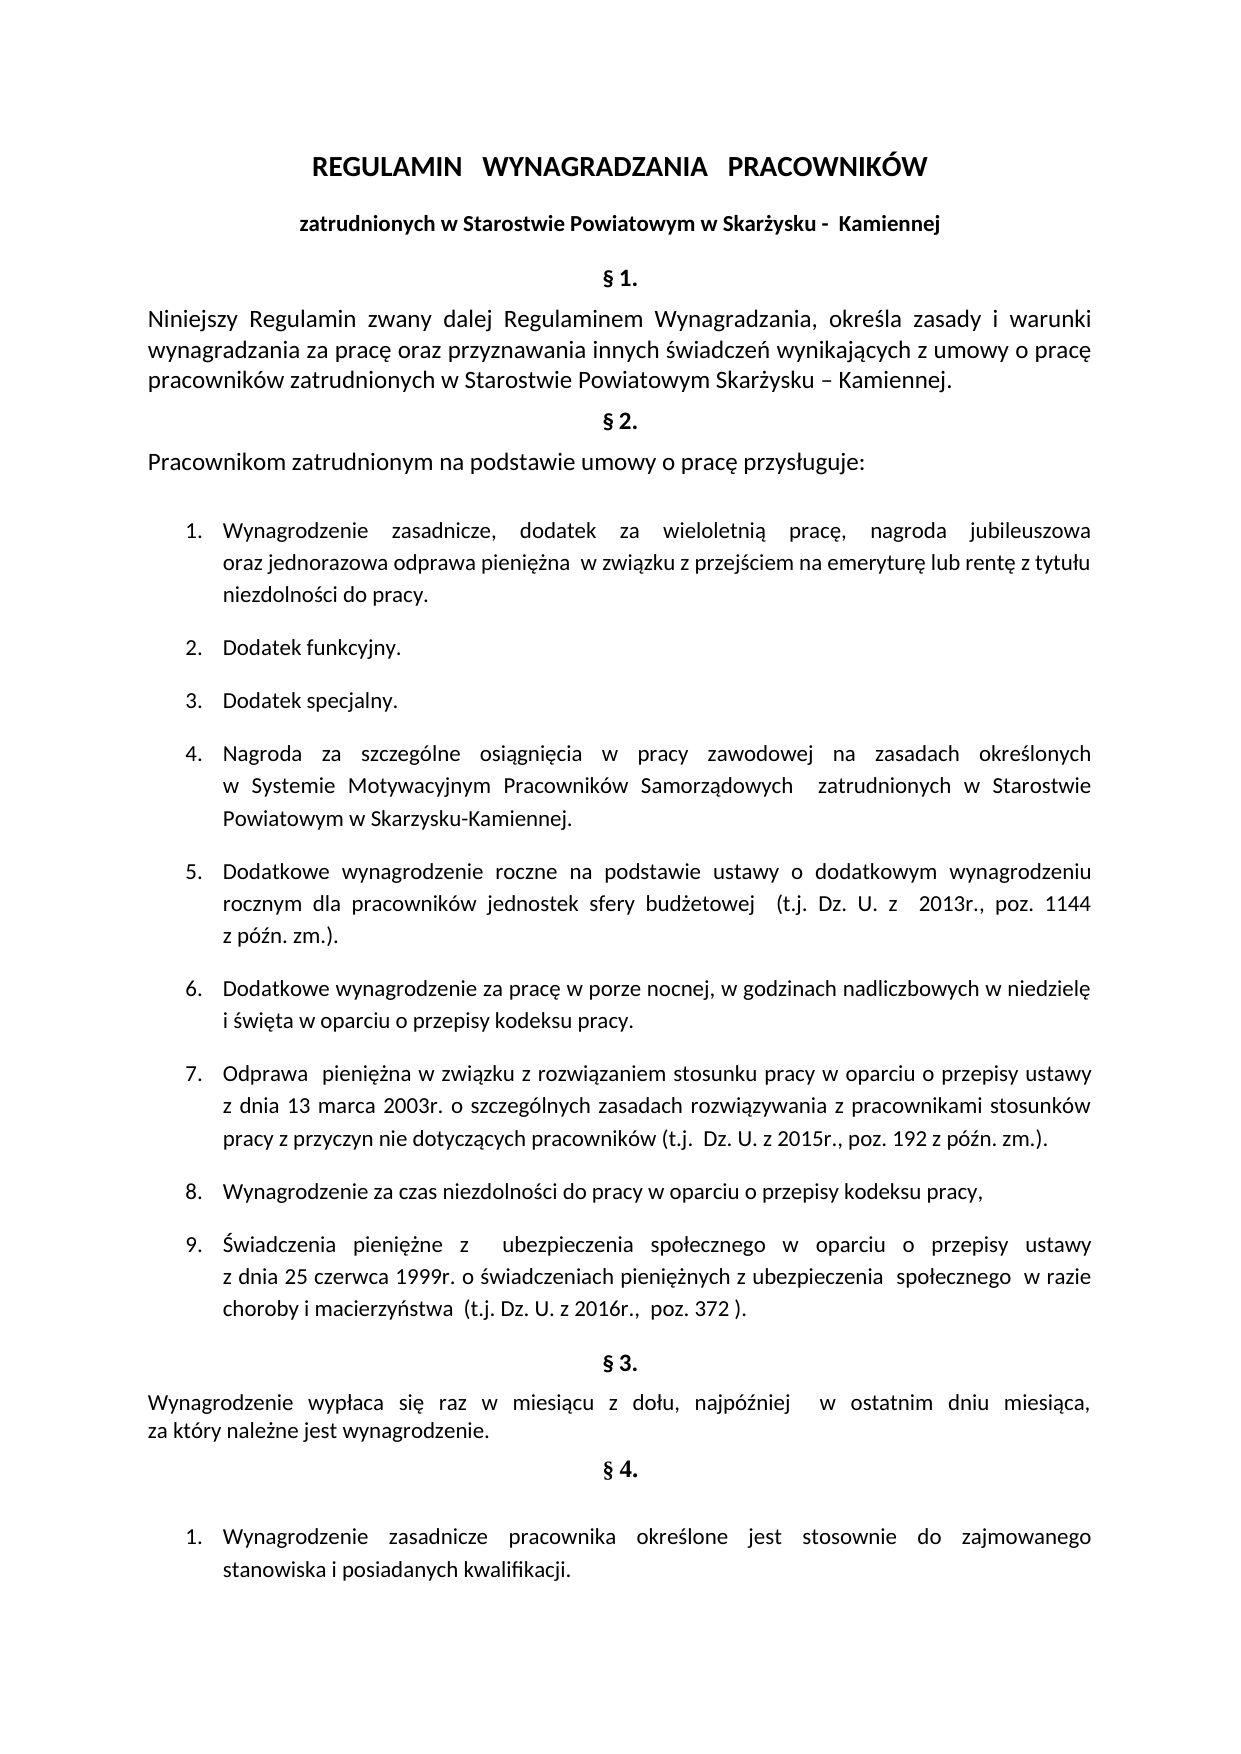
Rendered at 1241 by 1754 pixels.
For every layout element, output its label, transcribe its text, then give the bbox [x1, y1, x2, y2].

text § 1. [148, 262, 1093, 293]
list Dodatek funkcyjny. [185, 633, 1093, 661]
list Świadczenia pieniężne z ubezpieczenia społecznego w oparciu o przepisy ustawy z dnia 25 czerwca 1999r. o świadczeniach pieniężnych z ubezpieczenia społecznego w razie choroby i macierzyństwa (t.j. Dz. U. z 2016r., poz. 372 ). [185, 1230, 1093, 1322]
text zatrudnionych w Starostwie Powiatowym w Skarżysku - Kamiennej [148, 209, 1093, 237]
list Nagroda za szczególne osiągnięcia w pracy zawodowej na zasadach określonych w Systemie Motywacyjnym Pracowników Samorządowych zatrudnionych w Starostwie Powiatowym w Skarzysku-Kamiennej. [185, 739, 1093, 832]
list Dodatkowe wynagrodzenie za pracę w porze nocnej, w godzinach nadliczbowych w niedzielę i święta w oparciu o przepisy kodeksu pracy. [185, 974, 1093, 1034]
text REGULAMIN WYNAGRADZANIA PRACOWNIKÓW [148, 148, 1093, 183]
list Wynagrodzenie za czas niezdolności do pracy w oparciu o przepisy kodeksu pracy, [185, 1177, 1093, 1205]
text Wynagrodzenie wypłaca się raz w miesiącu z dołu, najpóźniej w ostatnim dniu miesiąca, za który należne jest wynagrodzenie. [148, 1388, 1093, 1444]
text § 4. [148, 1454, 1093, 1483]
list Dodatkowe wynagrodzenie roczne na podstawie ustawy o dodatkowym wynagrodzeniu rocznym dla pracowników jednostek sfery budżetowej (t.j. Dz. U. z 2013r., poz. 1144 z późn. zm.). [185, 857, 1093, 949]
text § 3. [148, 1347, 1093, 1378]
text Niniejszy Regulamin zwany dalej Regulaminem Wynagradzania, określa zasady i warunki wynagradzania za pracę oraz przyznawania innych świadczeń wynikających z umowy o pracę pracowników zatrudnionych w Starostwie Powiatowym Skarżysku – Kamiennej. [148, 303, 1093, 395]
list Odprawa pieniężna w związku z rozwiązaniem stosunku pracy w oparciu o przepisy ustawy z dnia 13 marca 2003r. o szczególnych zasadach rozwiązywania z pracownikami stosunków pracy z przyczyn nie dotyczących pracowników (t.j. Dz. U. z 2015r., poz. 192 z późn. zm.). [185, 1059, 1093, 1152]
list Wynagrodzenie zasadnicze, dodatek za wieloletnią pracę, nagroda jubileuszowa oraz jednorazowa odprawa pieniężna w związku z przejściem na emeryturę lub rentę z tytułu niezdolności do pracy. [185, 516, 1093, 608]
text § 2. [148, 405, 1093, 436]
list Dodatek specjalny. [185, 686, 1093, 714]
text Pracownikom zatrudnionym na podstawie umowy o pracę przysługuje: [148, 446, 1093, 477]
list Wynagrodzenie zasadnicze pracownika określone jest stosownie do zajmowanego stanowiska i posiadanych kwalifikacji. [185, 1522, 1093, 1583]
